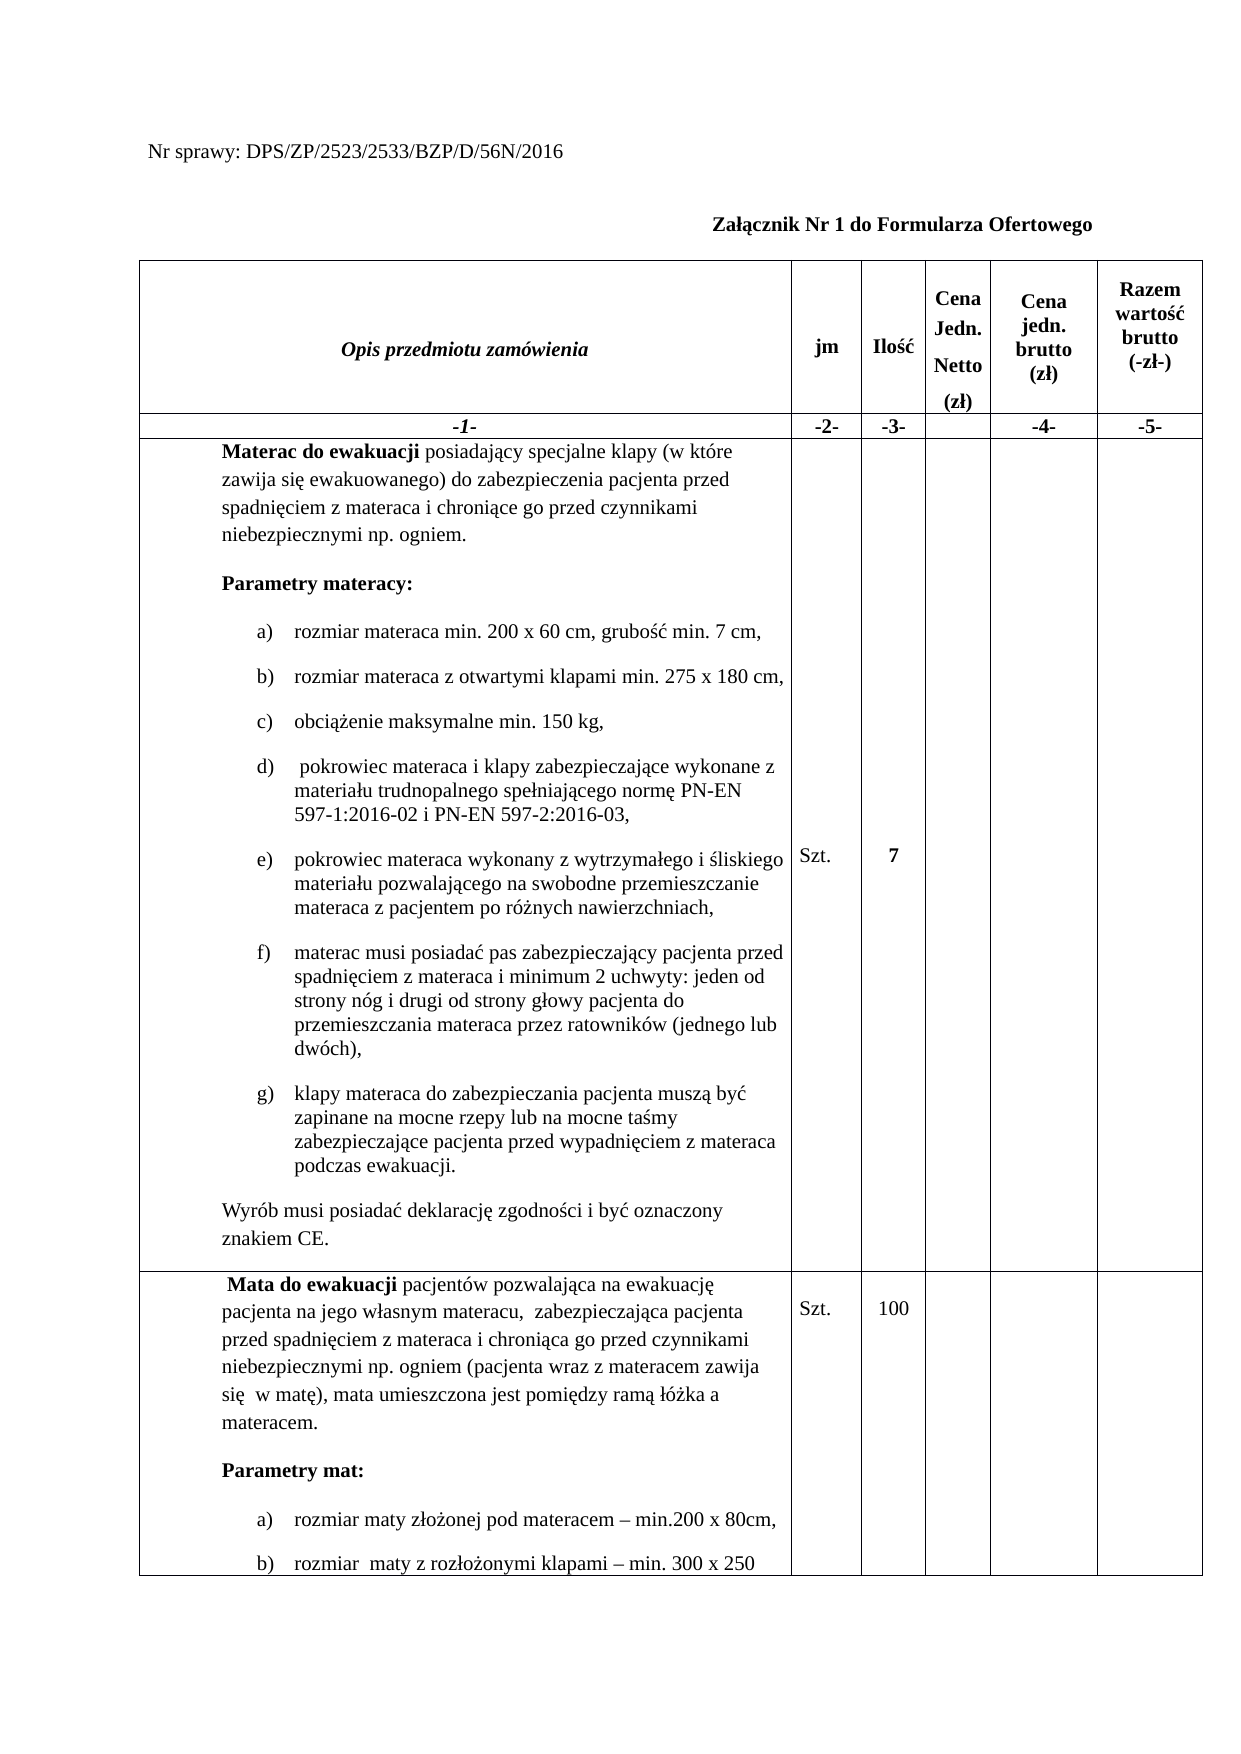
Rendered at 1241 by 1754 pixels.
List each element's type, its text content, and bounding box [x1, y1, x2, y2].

table_cell [926, 439, 990, 1271]
table_header Razem wartość brutto (-zł-) [1098, 261, 1202, 413]
title Załącznik Nr 1 do Formularza Ofertowego [148, 212, 1093, 236]
table_header Opis przedmiotu zamówienia [140, 261, 791, 413]
table_cell 100 [862, 1272, 925, 1575]
table_cell Szt. [792, 1272, 861, 1575]
table_header Cena jedn. brutto (zł) [991, 261, 1097, 413]
table_cell 7 [862, 439, 925, 1271]
text Nr sprawy: DPS/ZP/2523/2533/BZP/D/56N/2016 [148, 139, 1093, 163]
table_cell -5- [1098, 414, 1202, 438]
table_cell -1- [140, 414, 791, 438]
table_cell [991, 1272, 1097, 1575]
table_cell [1098, 1272, 1202, 1575]
table_cell -4- [991, 414, 1097, 438]
table_cell [1098, 439, 1202, 1271]
table_cell [991, 439, 1097, 1271]
table_cell Mata do ewakuacji pacjentów pozwalająca na ewakuację pacjenta na jego własnym materacu, zabezpieczająca pacjenta przed spadnięciem z materaca i chroniąca go przed czynnikami niebezpiecznymi np. ogniem (pacjenta wraz z materacem zawija się w matę), mata umieszczona jest pomiędzy ramą łóżka a materacem. Parametry mat: rozmiar maty złożonej pod materacem – min.200 x 80cm, rozmiar maty z rozłożonymi klapami – min. 300 x 250 cm, wymiar materaca do którego można użyć maty – szerokość 80-90 cm, długość maksimum 210 cm, maksymalne obciążenie maty min. 120 kg, mata wykonana z wytrzymałego i śliskiego materiału pozwalającego na swobodne przemieszczanie materaca z pacjentem po różnych nawierzchniach, mata wykonana z materiału trudnopalnego spełniającego normę PN-EN 597-1:2016-02 i PN-EN 597-2:2016-03, mata musi posiadać minimum 2 uchwyty: jeden od strony nóg i drugi od strony głowy pacjenta, do przemieszczania pacjenta na materacu, owiniętego w matę przez ratowników (jednego lub dwóch), mata ewakuacyjna musi być zapinana na mocne rzepy lub na mocne taśmy zabezpieczające pacjenta przed wypadnięciem z materaca podczas ewakuacji, oraz posiadać min. 2 gumy mocujące matę do materaca od strony głowy pacjenta, Wyrób musi posiadać deklarację zgodności i być oznaczony znakiem CE. [140, 1272, 791, 1575]
table_header jm [792, 261, 861, 413]
table_cell [926, 414, 990, 438]
table_cell Szt. [792, 439, 861, 1271]
table_cell -2- [792, 414, 861, 438]
table_cell [926, 1272, 990, 1575]
table_cell Materac do ewakuacji posiadający specjalne klapy (w które zawija się ewakuowanego) do zabezpieczenia pacjenta przed spadnięciem z materaca i chroniące go przed czynnikami niebezpiecznymi np. ogniem. Parametry materacy: rozmiar materaca min. 200 x 60 cm, grubość min. 7 cm, rozmiar materaca z otwartymi klapami min. 275 x 180 cm, obciążenie maksymalne min. 150 kg, pokrowiec materaca i klapy zabezpieczające wykonane z materiału trudnopalnego spełniającego normę PN-EN 597-1:2016-02 i PN-EN 597-2:2016-03, pokrowiec materaca wykonany z wytrzymałego i śliskiego materiału pozwalającego na swobodne przemieszczanie materaca z pacjentem po różnych nawierzchniach, materac musi posiadać pas zabezpieczający pacjenta przed spadnięciem z materaca i minimum 2 uchwyty: jeden od strony nóg i drugi od strony głowy pacjenta do przemieszczania materaca przez ratowników (jednego lub dwóch), klapy materaca do zabezpieczania pacjenta muszą być zapinane na mocne rzepy lub na mocne taśmy zabezpieczające pacjenta przed wypadnięciem z materaca podczas ewakuacji. Wyrób musi posiadać deklarację zgodności i być oznaczony znakiem CE. [140, 439, 791, 1271]
table_cell -3- [862, 414, 925, 438]
table_header Cena Jedn. Netto (zł) [926, 261, 990, 413]
table_header Ilość [862, 261, 925, 413]
